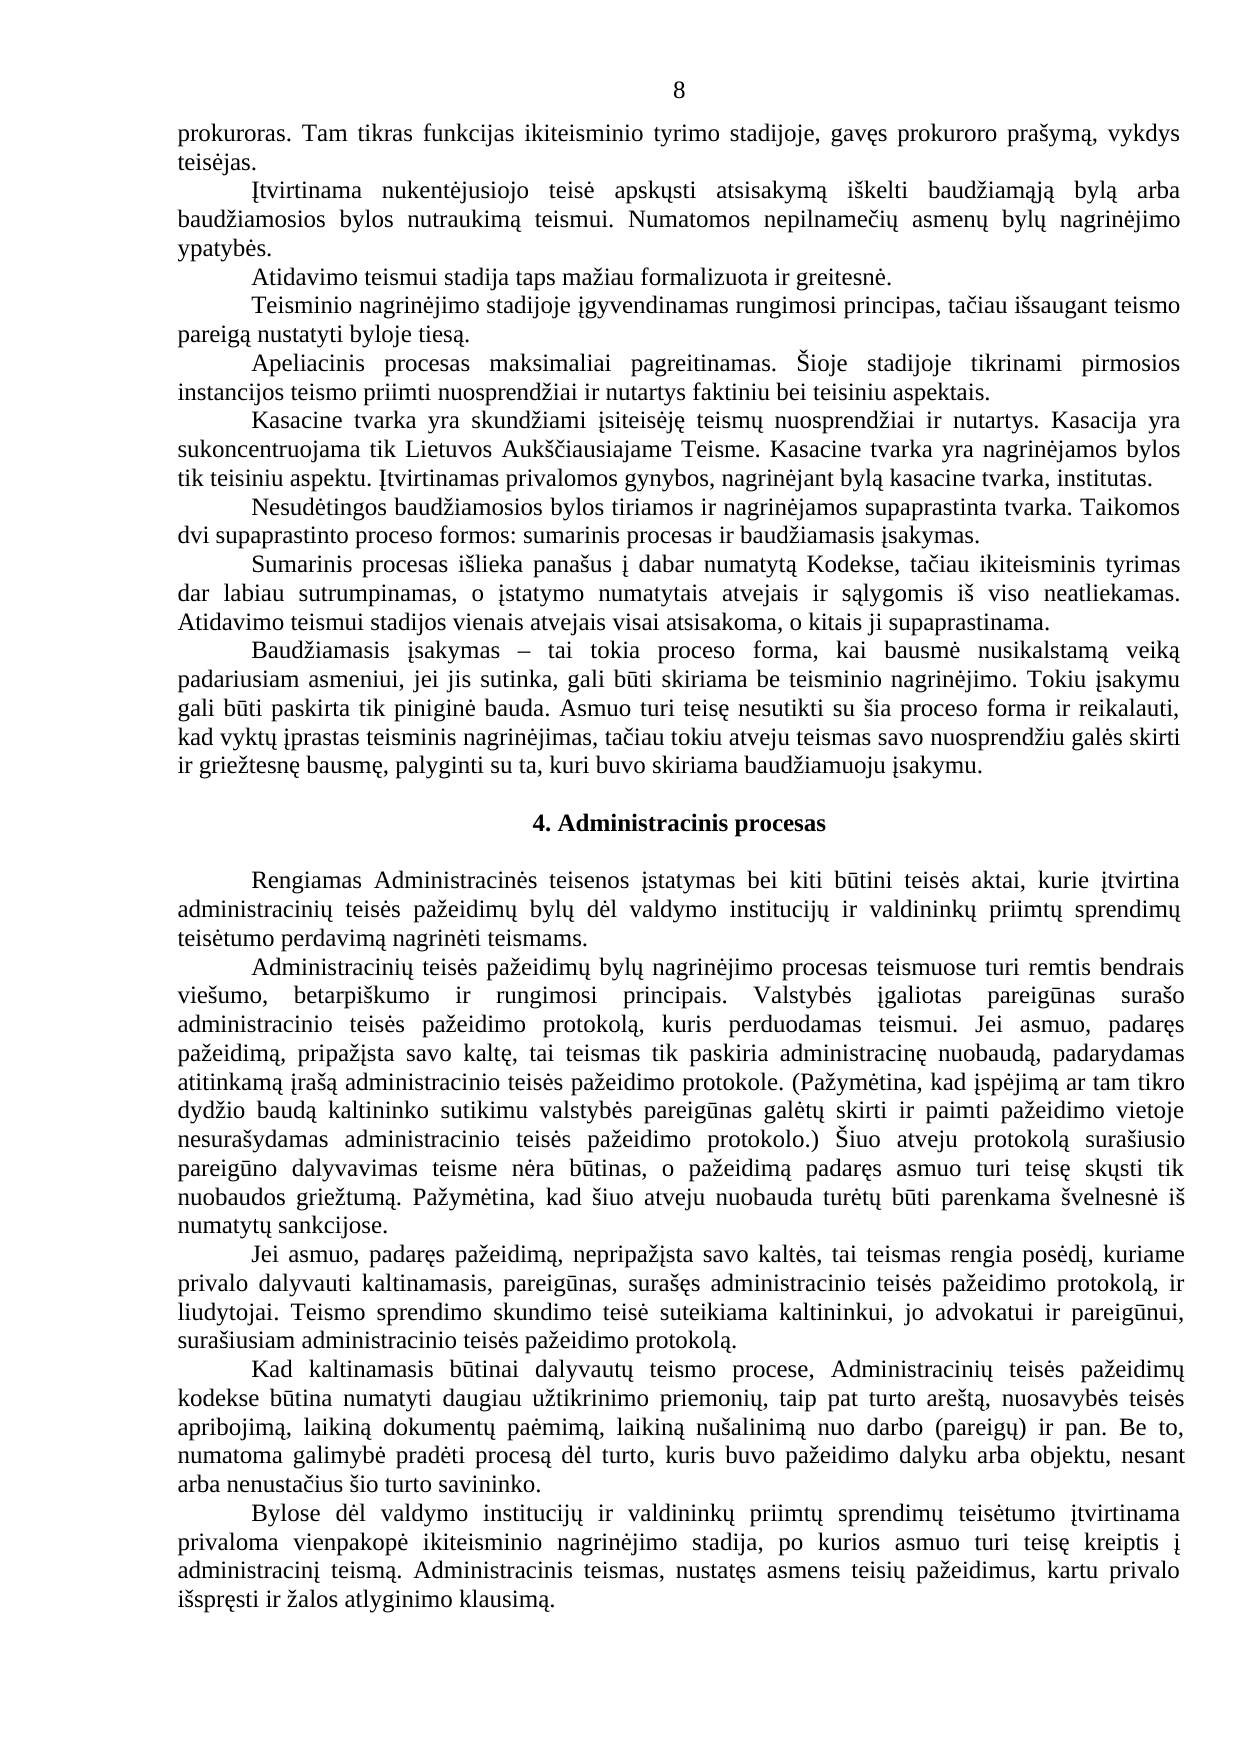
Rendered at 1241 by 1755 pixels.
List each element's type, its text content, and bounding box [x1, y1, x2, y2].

text Jei asmuo, padaręs pažeidimą, nepripažįsta savo kaltės, tai teismas rengia posėdį, kuriame privalo dalyvauti kaltinamasis, pareigūnas, surašęs administracinio teisės pažeidimo protokolą, ir liudytojai. Teismo sprendimo skundimo teisė suteikiama kaltininkui, jo advokatui ir pareigūnui, surašiusiam administracinio teisės pažeidimo protokolą. [177, 1239, 1186, 1354]
text Baudžiamasis įsakymas – tai tokia proceso forma, kai bausmė nusikalstamą veiką padariusiam asmeniui, jei jis sutinka, gali būti skiriama be teisminio nagrinėjimo. Tokiu įsakymu gali būti paskirta tik piniginė bauda. Asmuo turi teisę nesutikti su šia proceso forma ir reikalauti, kad vyktų įprastas teisminis nagrinėjimas, tačiau tokiu atveju teismas savo nuosprendžiu galės skirti ir griežtesnę bausmę, palyginti su ta, kuri buvo skiriama baudžiamuoju įsakymu. [177, 636, 1181, 779]
text 4. Administracinis procesas [177, 808, 1181, 837]
text Nesudėtingos baudžiamosios bylos tiriamos ir nagrinėjamos supaprastinta tvarka. Taikomos dvi supaprastinto proceso formos: sumarinis procesas ir baudžiamasis įsakymas. [177, 492, 1181, 549]
text prokuroras. Tam tikras funkcijas ikiteisminio tyrimo stadijoje, gavęs prokuroro prašymą, vykdys teisėjas. [177, 118, 1181, 176]
text Apeliacinis procesas maksimaliai pagreitinamas. Šioje stadijoje tikrinami pirmosios instancijos teismo priimti nuosprendžiai ir nutartys faktiniu bei teisiniu aspektais. [177, 348, 1181, 406]
text Kasacine tvarka yra skundžiami įsiteisėję teismų nuosprendžiai ir nutartys. Kasacija yra sukoncentruojama tik Lietuvos Aukščiausiajame Teisme. Kasacine tvarka yra nagrinėjamos bylos tik teisiniu aspektu. Įtvirtinamas privalomos gynybos, nagrinėjant bylą kasacine tvarka, institutas. [177, 406, 1181, 492]
text Teisminio nagrinėjimo stadijoje įgyvendinamas rungimosi principas, tačiau išsaugant teismo pareigą nustatyti byloje tiesą. [177, 291, 1181, 348]
text Įtvirtinama nukentėjusiojo teisė apskųsti atsisakymą iškelti baudžiamąją bylą arba baudžiamosios bylos nutraukimą teismui. Numatomos nepilnamečių asmenų bylų nagrinėjimo ypatybės. [177, 176, 1181, 262]
text Sumarinis procesas išlieka panašus į dabar numatytą Kodekse, tačiau ikiteisminis tyrimas dar labiau sutrumpinamas, o įstatymo numatytais atvejais ir sąlygomis iš viso neatliekamas. Atidavimo teismui stadijos vienais atvejais visai atsisakoma, o kitais ji supaprastinama. [177, 549, 1181, 636]
text Rengiamas Administracinės teisenos įstatymas bei kiti būtini teisės aktai, kurie įtvirtina administracinių teisės pažeidimų bylų dėl valdymo institucijų ir valdininkų priimtų sprendimų teisėtumo perdavimą nagrinėti teismams. [177, 866, 1181, 952]
text Atidavimo teismui stadija taps mažiau formalizuota ir greitesnė. [177, 262, 1181, 291]
text Bylose dėl valdymo institucijų ir valdininkų priimtų sprendimų teisėtumo įtvirtinama privaloma vienpakopė ikiteisminio nagrinėjimo stadija, po kurios asmuo turi teisę kreiptis į administracinį teismą. Administracinis teismas, nustatęs asmens teisių pažeidimus, kartu privalo išspręsti ir žalos atlyginimo klausimą. [177, 1498, 1181, 1613]
text Administracinių teisės pažeidimų bylų nagrinėjimo procesas teismuose turi remtis bendrais viešumo, betarpiškumo ir rungimosi principais. Valstybės įgaliotas pareigūnas surašo administracinio teisės pažeidimo protokolą, kuris perduodamas teismui. Jei asmuo, padaręs pažeidimą, pripažįsta savo kaltę, tai teismas tik paskiria administracinę nuobaudą, padarydamas atitinkamą įrašą administracinio teisės pažeidimo protokole. (Pažymėtina, kad įspėjimą ar tam tikro dydžio baudą kaltininko sutikimu valstybės pareigūnas galėtų skirti ir paimti pažeidimo vietoje nesurašydamas administracinio teisės pažeidimo protokolo.) Šiuo atveju protokolą surašiusio pareigūno dalyvavimas teisme nėra būtinas, o pažeidimą padaręs asmuo turi teisę skųsti tik nuobaudos griežtumą. Pažymėtina, kad šiuo atveju nuobauda turėtų būti parenkama švelnesnė iš numatytų sankcijose. [177, 952, 1186, 1239]
text Kad kaltinamasis būtinai dalyvautų teismo procese, Administracinių teisės pažeidimų kodekse būtina numatyti daugiau užtikrinimo priemonių, taip pat turto areštą, nuosavybės teisės apribojimą, laikiną dokumentų paėmimą, laikiną nušalinimą nuo darbo (pareigų) ir pan. Be to, numatoma galimybė pradėti procesą dėl turto, kuris buvo pažeidimo dalyku arba objektu, nesant arba nenustačius šio turto savininko. [177, 1354, 1186, 1498]
